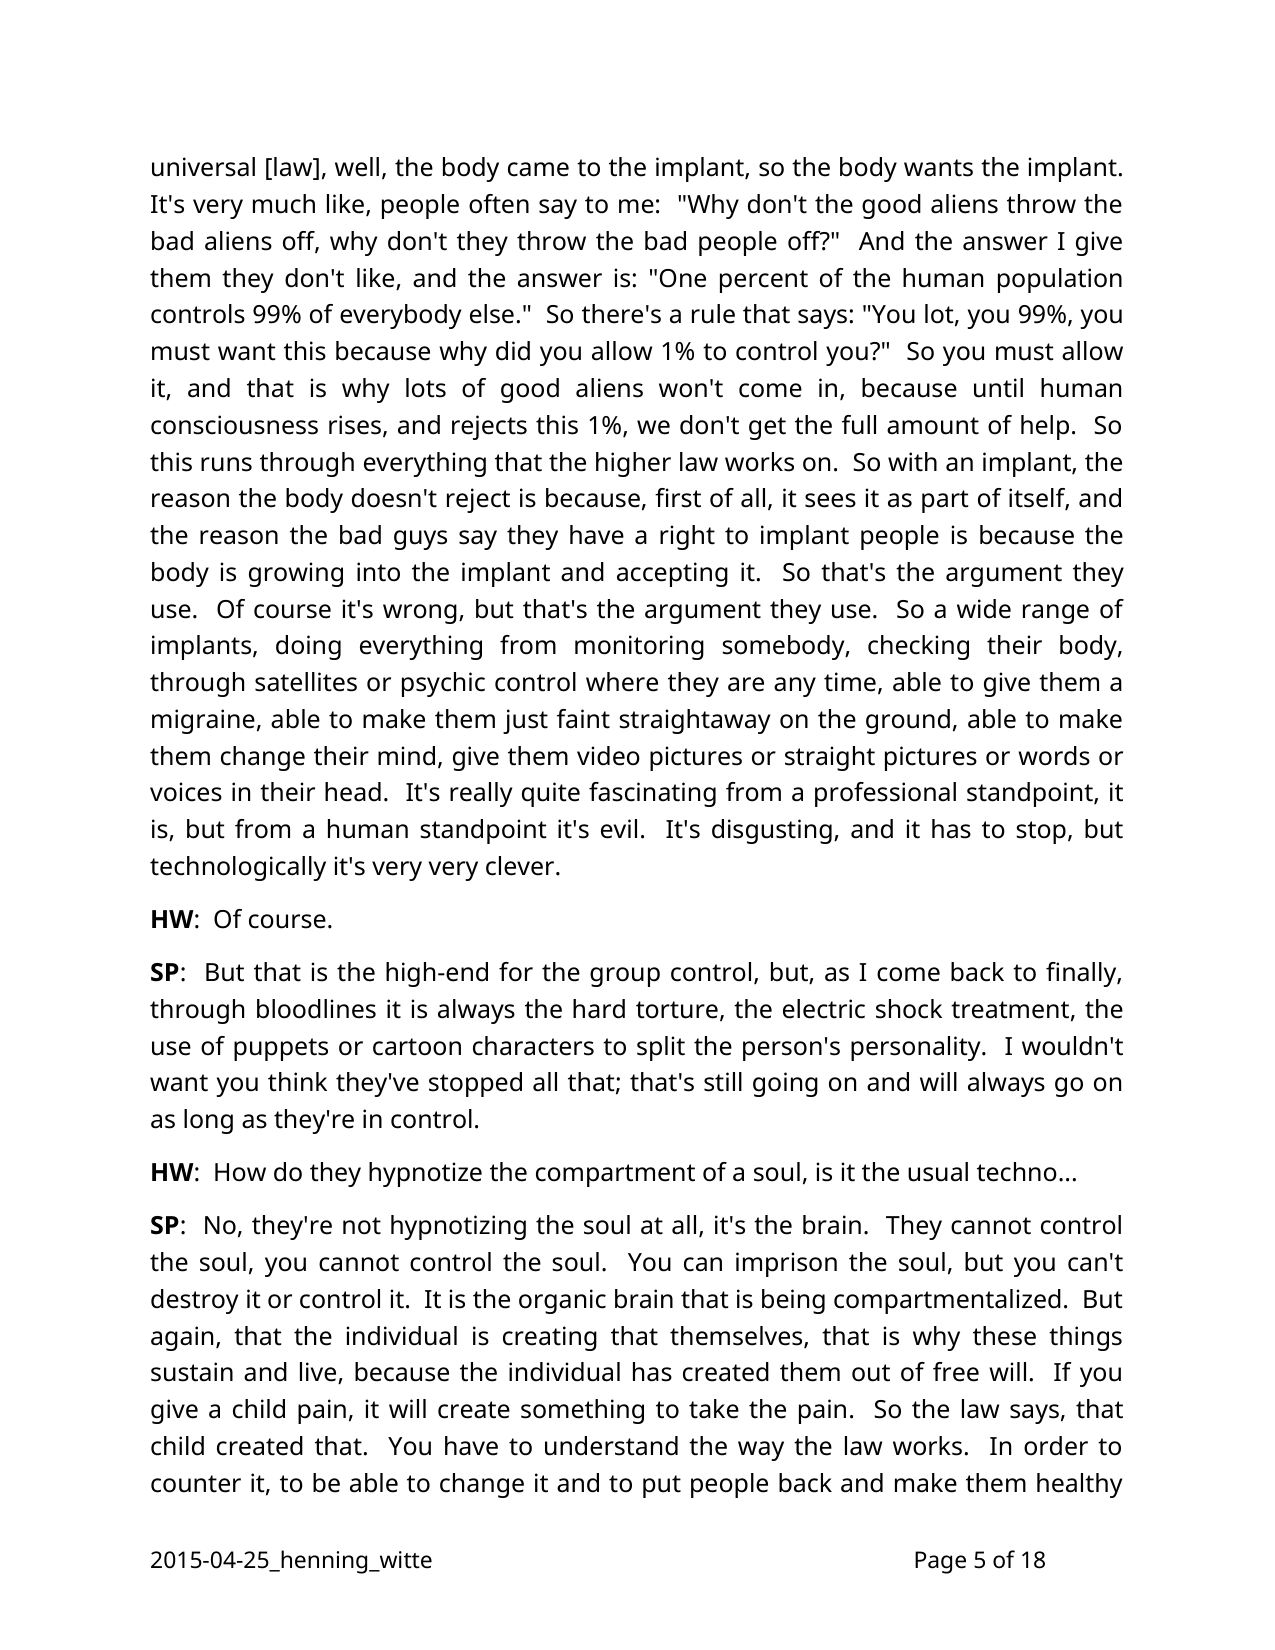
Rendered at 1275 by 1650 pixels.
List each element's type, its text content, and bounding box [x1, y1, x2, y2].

text HW: How do they hypnotize the compartment of a soul, is it the usual techno... [150, 1155, 1125, 1189]
text universal [law], well, the body came to the implant, so the body wants the implant. It's very much like, people often say to me: "Why don't the good aliens throw the bad aliens off, why don't they throw the bad people off?" And the answer I give them they don't like, and the answer is: "One percent of the human population controls 99% of everybody else." So there's a rule that says: "You lot, you 99%, you must want this because why did you allow 1% to control you?" So you must allow it, and that is why lots of good aliens won't come in, because until human consciousness rises, and rejects this 1%, we don't get the full amount of help. So this runs through everything that the higher law works on. So with an implant, the reason the body doesn't reject is because, first of all, it sees it as part of itself, and the reason the bad guys say they have a right to implant people is because the body is growing into the implant and accepting it. So that's the argument they use. Of course it's wrong, but that's the argument they use. So a wide range of implants, doing everything from monitoring somebody, checking their body, through satellites or psychic control where they are any time, able to give them a migraine, able to make them just faint straightaway on the ground, able to make them change their mind, give them video pictures or straight pictures or words or voices in their head. It's really quite fascinating from a professional standpoint, it is, but from a human standpoint it's evil. It's disgusting, and it has to stop, but technologically it's very very clever. [150, 150, 1125, 883]
text SP: No, they're not hypnotizing the soul at all, it's the brain. They cannot control the soul, you cannot control the soul. You can imprison the soul, but you can't destroy it or control it. It is the organic brain that is being compartmentalized. But again, that the individual is creating that themselves, that is why these things sustain and live, because the individual has created them out of free will. If you give a child pain, it will create something to take the pain. So the law says, that child created that. You have to understand the way the law works. In order to counter it, to be able to change it and to put people back and make them healthy [150, 1208, 1125, 1499]
text SP: But that is the high-end for the group control, but, as I come back to finally, through bloodlines it is always the hard torture, the electric shock treatment, the use of puppets or cartoon characters to split the person's personality. I wouldn't want you think they've stopped all that; that's still going on and will always go on as long as they're in control. [150, 955, 1125, 1136]
text HW: Of course. [150, 902, 1125, 936]
